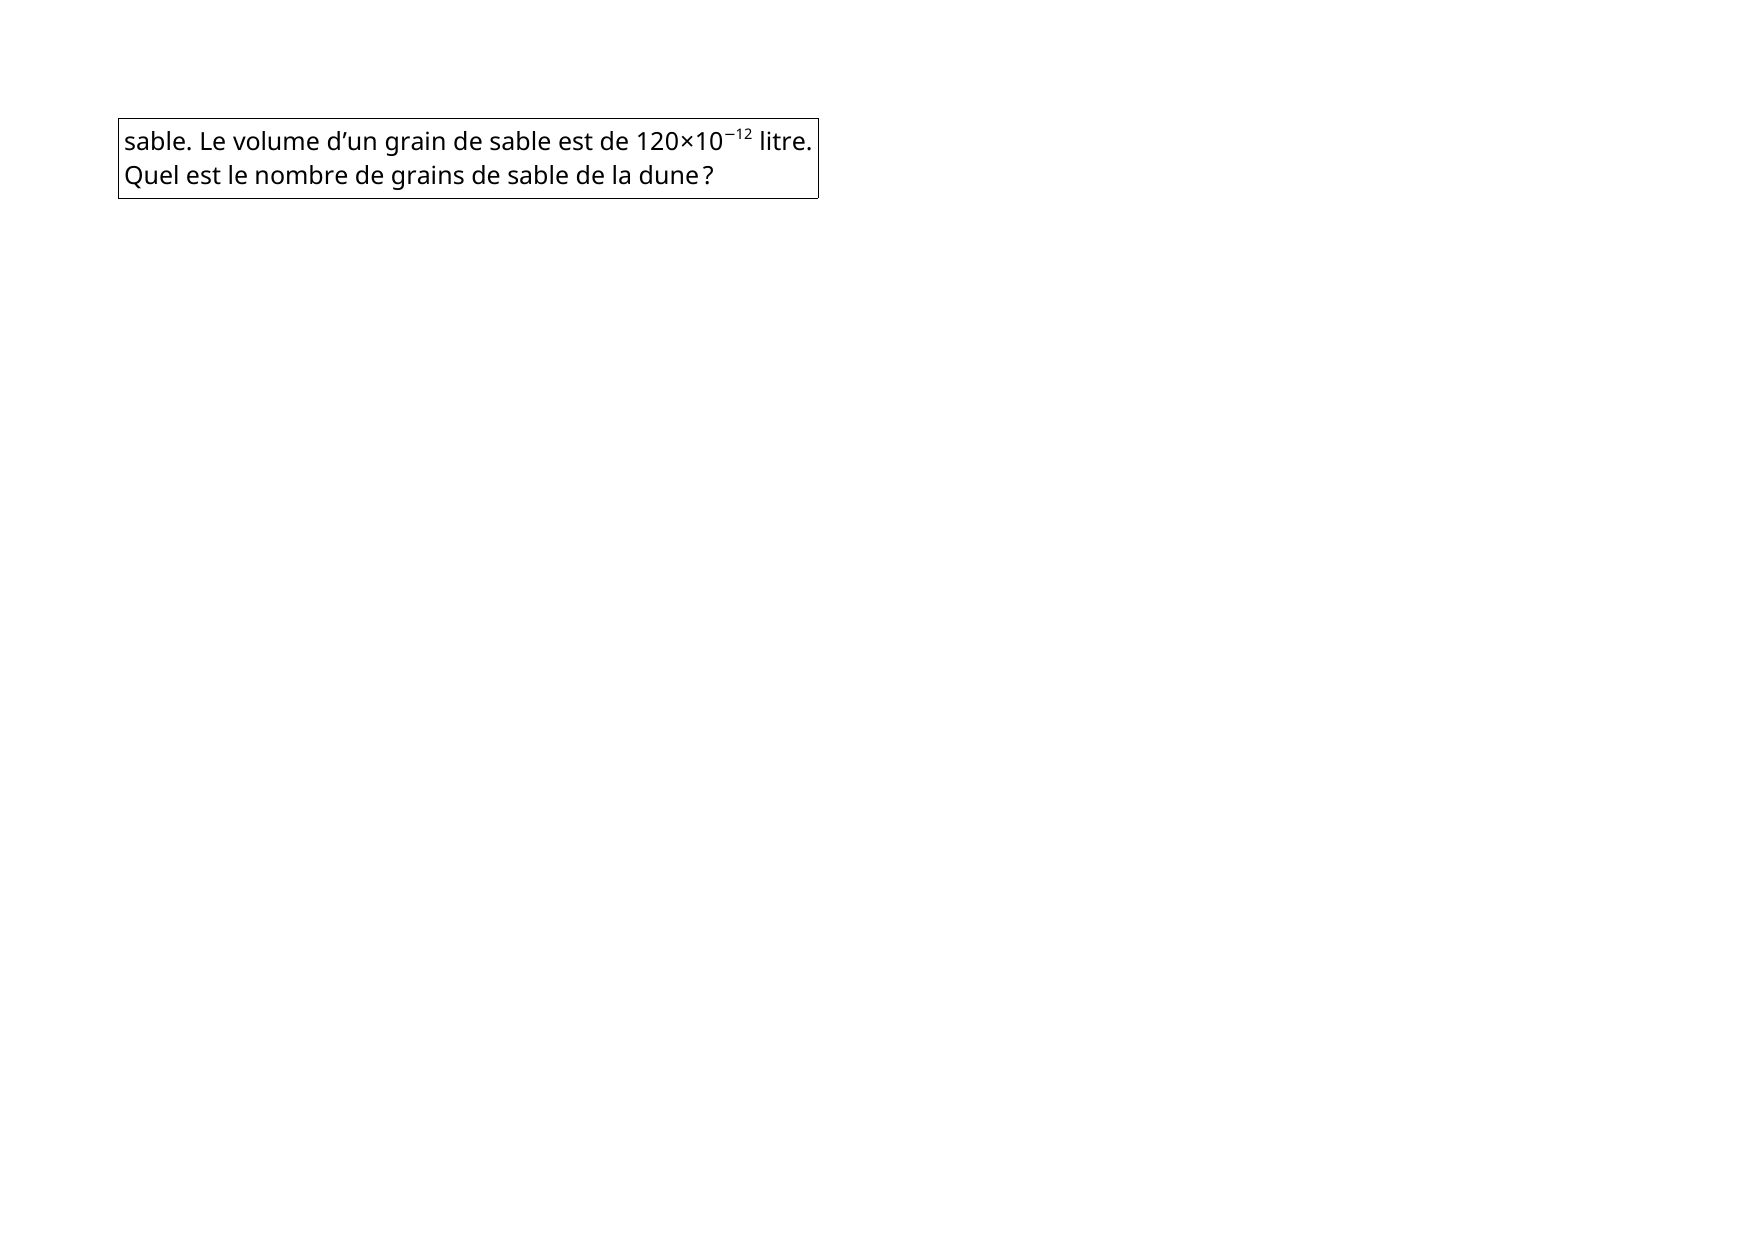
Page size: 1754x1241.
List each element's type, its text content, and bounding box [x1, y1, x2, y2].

table_cell sable. Le volume d’un grain de sable est de 120×10−12 litre. Quel est le nombre de grains de sable de la dune ? [119, 119, 818, 198]
